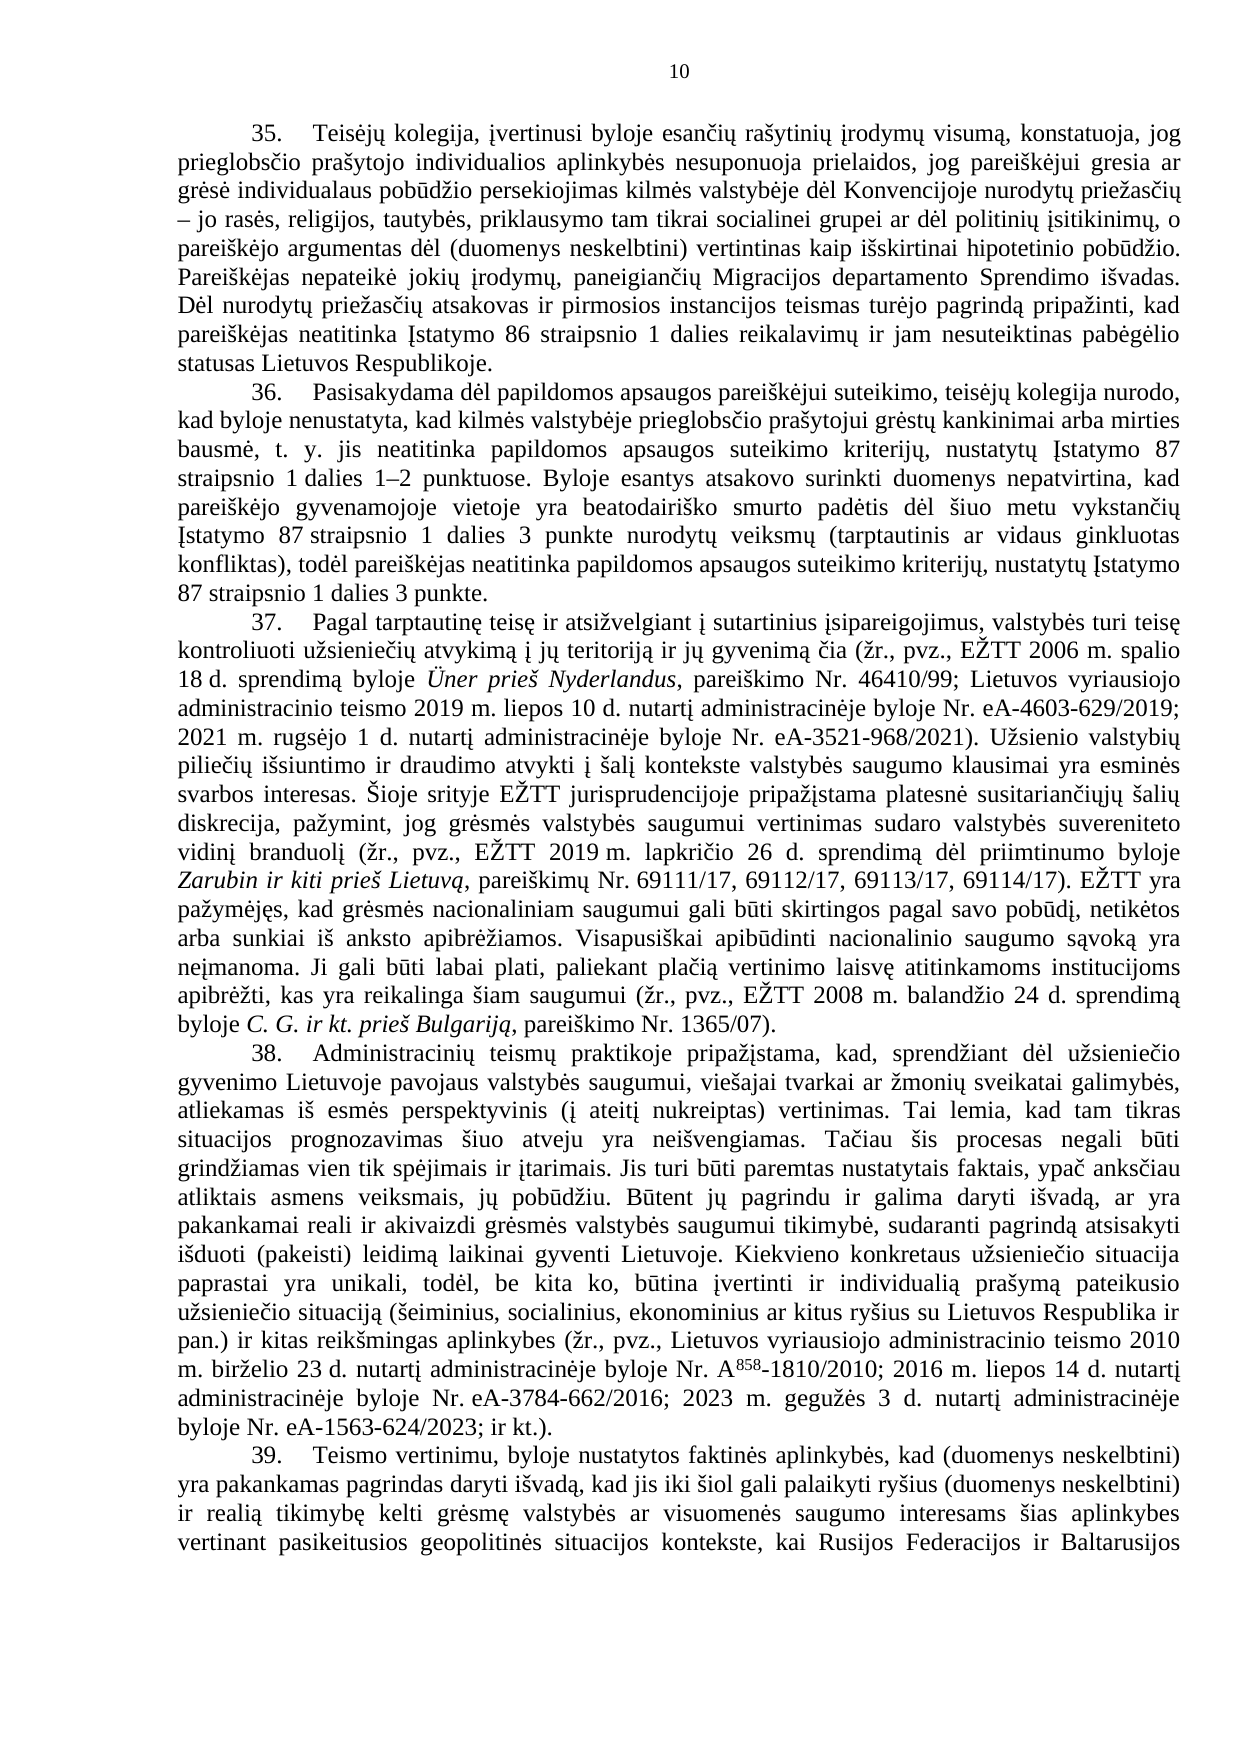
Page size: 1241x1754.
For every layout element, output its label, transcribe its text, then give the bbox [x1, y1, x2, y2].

text 36. Pasisakydama dėl papildomos apsaugos pareiškėjui suteikimo, teisėjų kolegija nurodo, kad byloje nenustatyta, kad kilmės valstybėje prieglobsčio prašytojui grėstų kankinimai arba mirties bausmė, t. y. jis neatitinka papildomos apsaugos suteikimo kriterijų, nustatytų Įstatymo 87 straipsnio 1 dalies 1–2 punktuose. Byloje esantys atsakovo surinkti duomenys nepatvirtina, kad pareiškėjo gyvenamojoje vietoje yra beatodairiško smurto padėtis dėl šiuo metu vykstančių Įstatymo 87 straipsnio 1 dalies 3 punkte nurodytų veiksmų (tarptautinis ar vidaus ginkluotas konfliktas), todėl pareiškėjas neatitinka papildomos apsaugos suteikimo kriterijų, nustatytų Įstatymo 87 straipsnio 1 dalies 3 punkte. [177, 377, 1181, 607]
text 39. Teismo vertinimu, byloje nustatytos faktinės aplinkybės, kad (duomenys neskelbtini) yra pakankamas pagrindas daryti išvadą, kad jis iki šiol gali palaikyti ryšius (duomenys neskelbtini) ir realią tikimybę kelti grėsmę valstybės ar visuomenės saugumo interesams šias aplinkybes vertinant pasikeitusios geopolitinės situacijos kontekste, kai Rusijos Federacijos ir Baltarusijos [177, 1441, 1181, 1556]
text 38. Administracinių teismų praktikoje pripažįstama, kad, sprendžiant dėl užsieniečio gyvenimo Lietuvoje pavojaus valstybės saugumui, viešajai tvarkai ar žmonių sveikatai galimybės, atliekamas iš esmės perspektyvinis (į ateitį nukreiptas) vertinimas. Tai lemia, kad tam tikras situacijos prognozavimas šiuo atveju yra neišvengiamas. Tačiau šis procesas negali būti grindžiamas vien tik spėjimais ir įtarimais. Jis turi būti paremtas nustatytais faktais, ypač anksčiau atliktais asmens veiksmais, jų pobūdžiu. Būtent jų pagrindu ir galima daryti išvadą, ar yra pakankamai reali ir akivaizdi grėsmės valstybės saugumui tikimybė, sudaranti pagrindą atsisakyti išduoti (pakeisti) leidimą laikinai gyventi Lietuvoje. Kiekvieno konkretaus užsieniečio situacija paprastai yra unikali, todėl, be kita ko, būtina įvertinti ir individualią prašymą pateikusio užsieniečio situaciją (šeiminius, socialinius, ekonominius ar kitus ryšius su Lietuvos Respublika ir pan.) ir kitas reikšmingas aplinkybes (žr., pvz., Lietuvos vyriausiojo administracinio teismo 2010 m. birželio 23 d. nutartį administracinėje byloje Nr. A858-1810/2010; 2016 m. liepos 14 d. nutartį administracinėje byloje Nr. eA-3784-662/2016; 2023 m. gegužės 3 d. nutartį administracinėje byloje Nr. eA-1563-624/2023; ir kt.). [177, 1038, 1181, 1441]
text 35. Teisėjų kolegija, įvertinusi byloje esančių rašytinių įrodymų visumą, konstatuoja, jog prieglobsčio prašytojo individualios aplinkybės nesuponuoja prielaidos, jog pareiškėjui gresia ar grėsė individualaus pobūdžio persekiojimas kilmės valstybėje dėl Konvencijoje nurodytų priežasčių – jo rasės, religijos, tautybės, priklausymo tam tikrai socialinei grupei ar dėl politinių įsitikinimų, o pareiškėjo argumentas dėl (duomenys neskelbtini) vertintinas kaip išskirtinai hipotetinio pobūdžio. Pareiškėjas nepateikė jokių įrodymų, paneigiančių Migracijos departamento Sprendimo išvadas. Dėl nurodytų priežasčių atsakovas ir pirmosios instancijos teismas turėjo pagrindą pripažinti, kad pareiškėjas neatitinka Įstatymo 86 straipsnio 1 dalies reikalavimų ir jam nesuteiktinas pabėgėlio statusas Lietuvos Respublikoje. [177, 118, 1181, 377]
text 37. Pagal tarptautinę teisę ir atsižvelgiant į sutartinius įsipareigojimus, valstybės turi teisę kontroliuoti užsieniečių atvykimą į jų teritoriją ir jų gyvenimą čia (žr., pvz., EŽTT 2006 m. spalio 18 d. sprendimą byloje Üner prieš Nyderlandus, pareiškimo Nr. 46410/99; Lietuvos vyriausiojo administracinio teismo 2019 m. liepos 10 d. nutartį administracinėje byloje Nr. eA-4603-629/2019; 2021 m. rugsėjo 1 d. nutartį administracinėje byloje Nr. eA-3521-968/2021). Užsienio valstybių piliečių išsiuntimo ir draudimo atvykti į šalį kontekste valstybės saugumo klausimai yra esminės svarbos interesas. Šioje srityje EŽTT jurisprudencijoje pripažįstama platesnė susitariančiųjų šalių diskrecija, pažymint, jog grėsmės valstybės saugumui vertinimas sudaro valstybės suvereniteto vidinį branduolį (žr., pvz., EŽTT 2019 m. lapkričio 26 d. sprendimą dėl priimtinumo byloje Zarubin ir kiti prieš Lietuvą, pareiškimų Nr. 69111/17, 69112/17, 69113/17, 69114/17). EŽTT yra pažymėjęs, kad grėsmės nacionaliniam saugumui gali būti skirtingos pagal savo pobūdį, netikėtos arba sunkiai iš anksto apibrėžiamos. Visapusiškai apibūdinti nacionalinio saugumo sąvoką yra neįmanoma. Ji gali būti labai plati, paliekant plačią vertinimo laisvę atitinkamoms institucijoms apibrėžti, kas yra reikalinga šiam saugumui (žr., pvz., EŽTT 2008 m. balandžio 24 d. sprendimą byloje C. G. ir kt. prieš Bulgariją, pareiškimo Nr. 1365/07). [177, 607, 1181, 1038]
